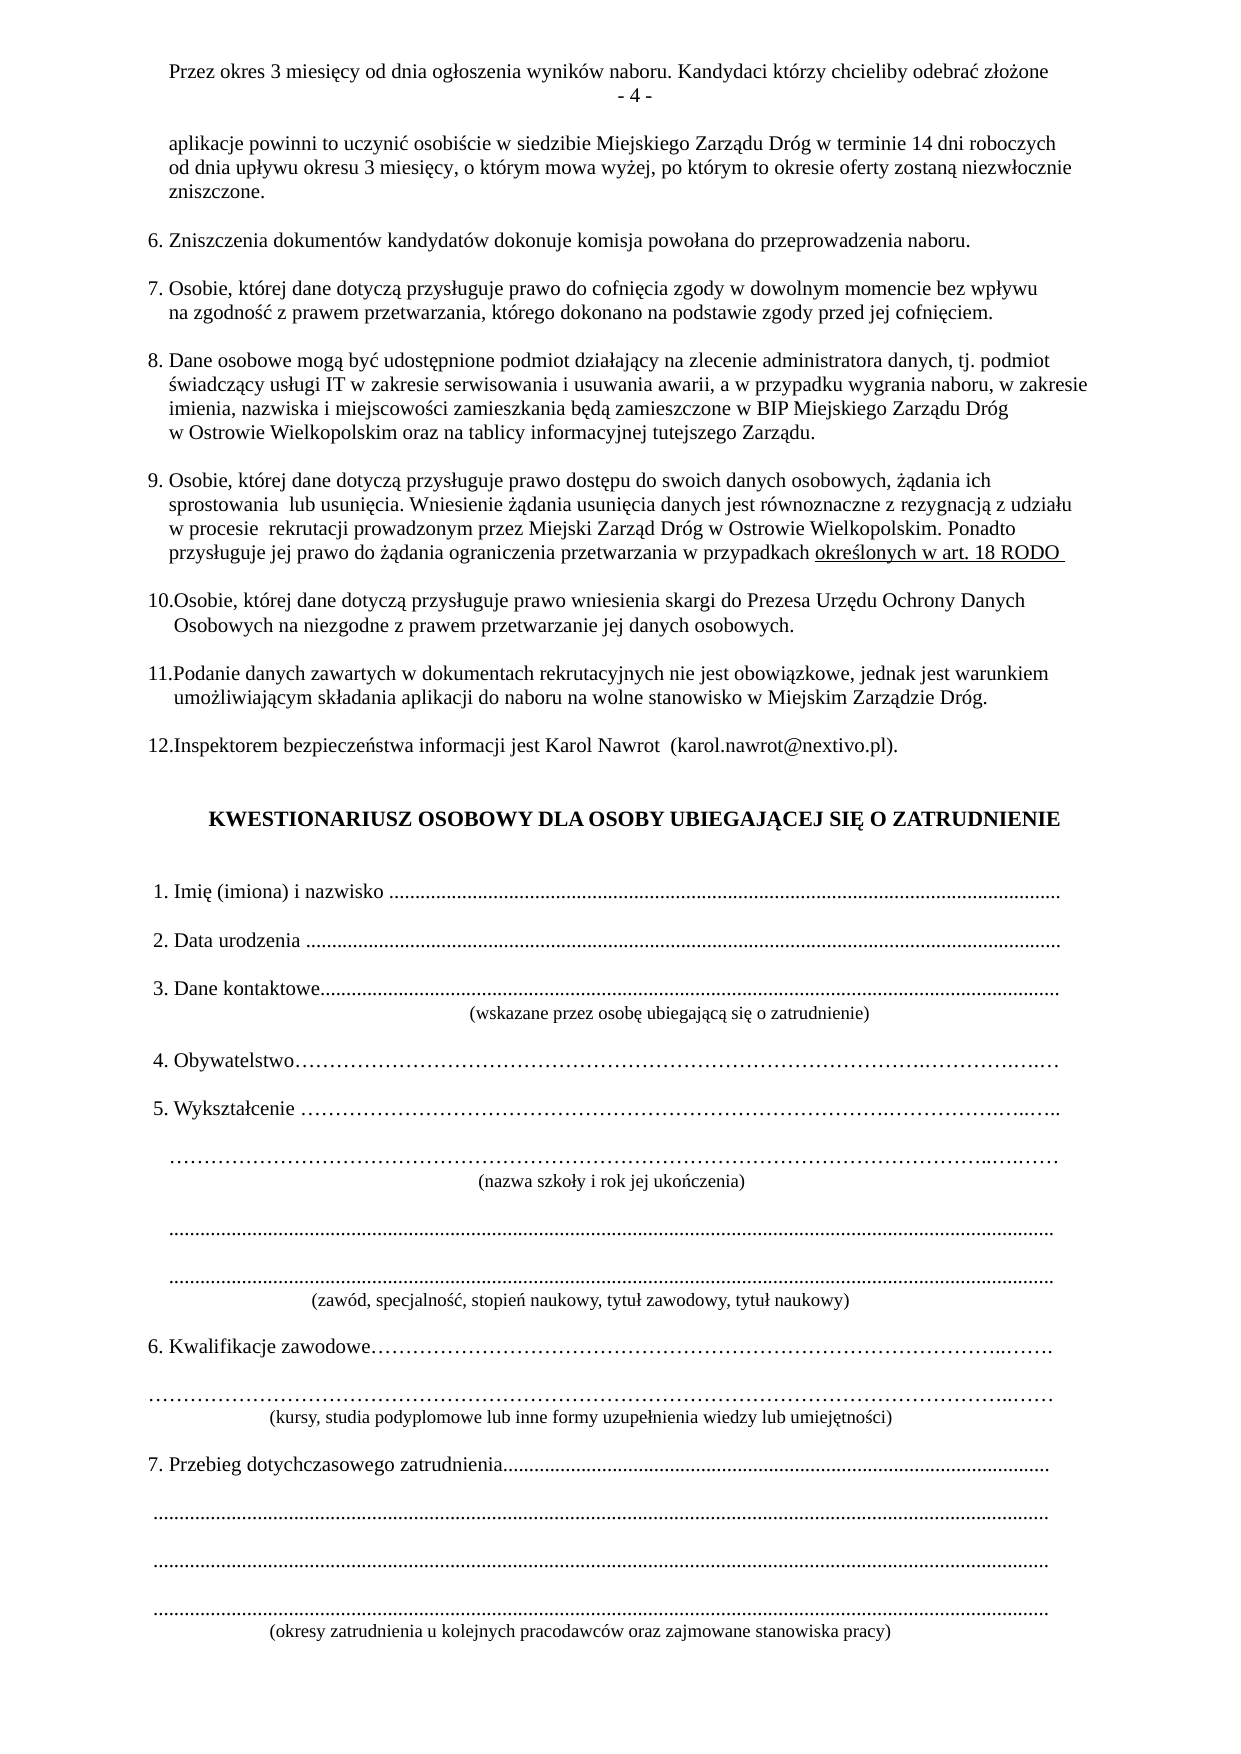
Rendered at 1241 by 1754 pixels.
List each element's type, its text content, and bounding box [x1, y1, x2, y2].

text 1. Imię (imiona) i nazwisko ................................................................................................................................. [148, 879, 1122, 903]
text zniszczone. [148, 179, 1122, 203]
text Osobowych na niezgodne z prawem przetwarzanie jej danych osobowych. [148, 612, 1122, 637]
text ............................................................................................................................................................................ [148, 1500, 1122, 1524]
text 8. Dane osobowe mogą być udostępnione podmiot działający na zlecenie administratora danych, tj. podmiot [148, 348, 1122, 372]
text 11.Podanie danych zawartych w dokumentach rekrutacyjnych nie jest obowiązkowe, jednak jest warunkiem [148, 661, 1122, 685]
text 7. Osobie, której dane dotyczą przysługuje prawo do cofnięcia zgody w dowolnym momencie bez wpływu [148, 276, 1122, 300]
text 12.Inspektorem bezpieczeństwa informacji jest Karol Nawrot (karol.nawrot@nextivo.pl). [148, 733, 1122, 757]
text ............................................................................................................................................................................ [148, 1596, 1122, 1620]
text KWESTIONARIUSZ OSOBOWY DLA OSOBY UBIEGAJĄCEJ SIĘ O ZATRUDNIENIE [148, 806, 1122, 831]
text (okresy zatrudnienia u kolejnych pracodawców oraz zajmowane stanowiska pracy) [148, 1620, 1122, 1642]
text 7. Przebieg dotychczasowego zatrudnienia......................................................................................................... [148, 1452, 1122, 1476]
text (wskazane przez osobę ubiegającą się o zatrudnienie) [148, 1000, 1122, 1024]
text 5. Wykształcenie ………………………………………………………………………….…………….…..….. [148, 1096, 1122, 1120]
text 6. Zniszczenia dokumentów kandydatów dokonuje komisja powołana do przeprowadzenia naboru. [148, 227, 1122, 252]
text 2. Data urodzenia ................................................................................................................................................. [148, 928, 1122, 952]
text .......................................................................................................................................................................... [148, 1216, 1122, 1240]
text w Ostrowie Wielkopolskim oraz na tablicy informacyjnej tutejszego Zarządu. [148, 420, 1122, 444]
text przysługuje jej prawo do żądania ograniczenia przetwarzania w przypadkach określonych w art. 18 RODO [148, 540, 1122, 564]
text (kursy, studia podyplomowe lub inne formy uzupełnienia wiedzy lub umiejętności) [148, 1406, 1122, 1428]
text w procesie rekrutacji prowadzonym przez Miejski Zarząd Dróg w Ostrowie Wielkopolskim. Ponadto [148, 516, 1122, 540]
text .......................................................................................................................................................................... [148, 1264, 1122, 1288]
text 10.Osobie, której dane dotyczą przysługuje prawo wniesienia skargi do Prezesa Urzędu Ochrony Danych [148, 588, 1122, 612]
text aplikacje powinni to uczynić osobiście w siedzibie Miejskiego Zarządu Dróg w terminie 14 dni roboczych [148, 131, 1122, 155]
text ............................................................................................................................................................................ [148, 1548, 1122, 1572]
text ……………………………………………………………………………………………………………..…… [148, 1382, 1122, 1406]
text 3. Dane kontaktowe.............................................................................................................................................. [148, 976, 1122, 1000]
text 6. Kwalifikacje zawodowe………………………………………………………………………………..……. [148, 1334, 1122, 1358]
text na zgodność z prawem przetwarzania, którego dokonano na podstawie zgody przed jej cofnięciem. [148, 300, 1122, 324]
text ………………………………………………………………………………………………………..….…… [148, 1144, 1122, 1168]
text sprostowania lub usunięcia. Wniesienie żądania usunięcia danych jest równoznaczne z rezygnacją z udziału [148, 492, 1122, 516]
text [148, 1666, 1122, 1690]
text Przez okres 3 miesięcy od dnia ogłoszenia wyników naboru. Kandydaci którzy chcieliby odebrać złożone [148, 59, 1122, 83]
text umożliwiającym składania aplikacji do naboru na wolne stanowisko w Miejskim Zarządzie Dróg. [148, 685, 1122, 709]
text świadczący usługi IT w zakresie serwisowania i usuwania awarii, a w przypadku wygrania naboru, w zakresie [148, 372, 1122, 396]
text od dnia upływu okresu 3 miesięcy, o którym mowa wyżej, po którym to okresie oferty zostaną niezwłocznie [148, 155, 1122, 179]
text imienia, nazwiska i miejscowości zamieszkania będą zamieszczone w BIP Miejskiego Zarządu Dróg [148, 396, 1122, 420]
text 4. Obywatelstwo……………………………………………………………………………….………….….… [148, 1048, 1122, 1072]
text (zawód, specjalność, stopień naukowy, tytuł zawodowy, tytuł naukowy) [148, 1288, 1122, 1310]
text - 4 - [148, 83, 1122, 107]
text 9. Osobie, której dane dotyczą przysługuje prawo dostępu do swoich danych osobowych, żądania ich [148, 468, 1122, 492]
text (nazwa szkoły i rok jej ukończenia) [148, 1168, 1122, 1192]
